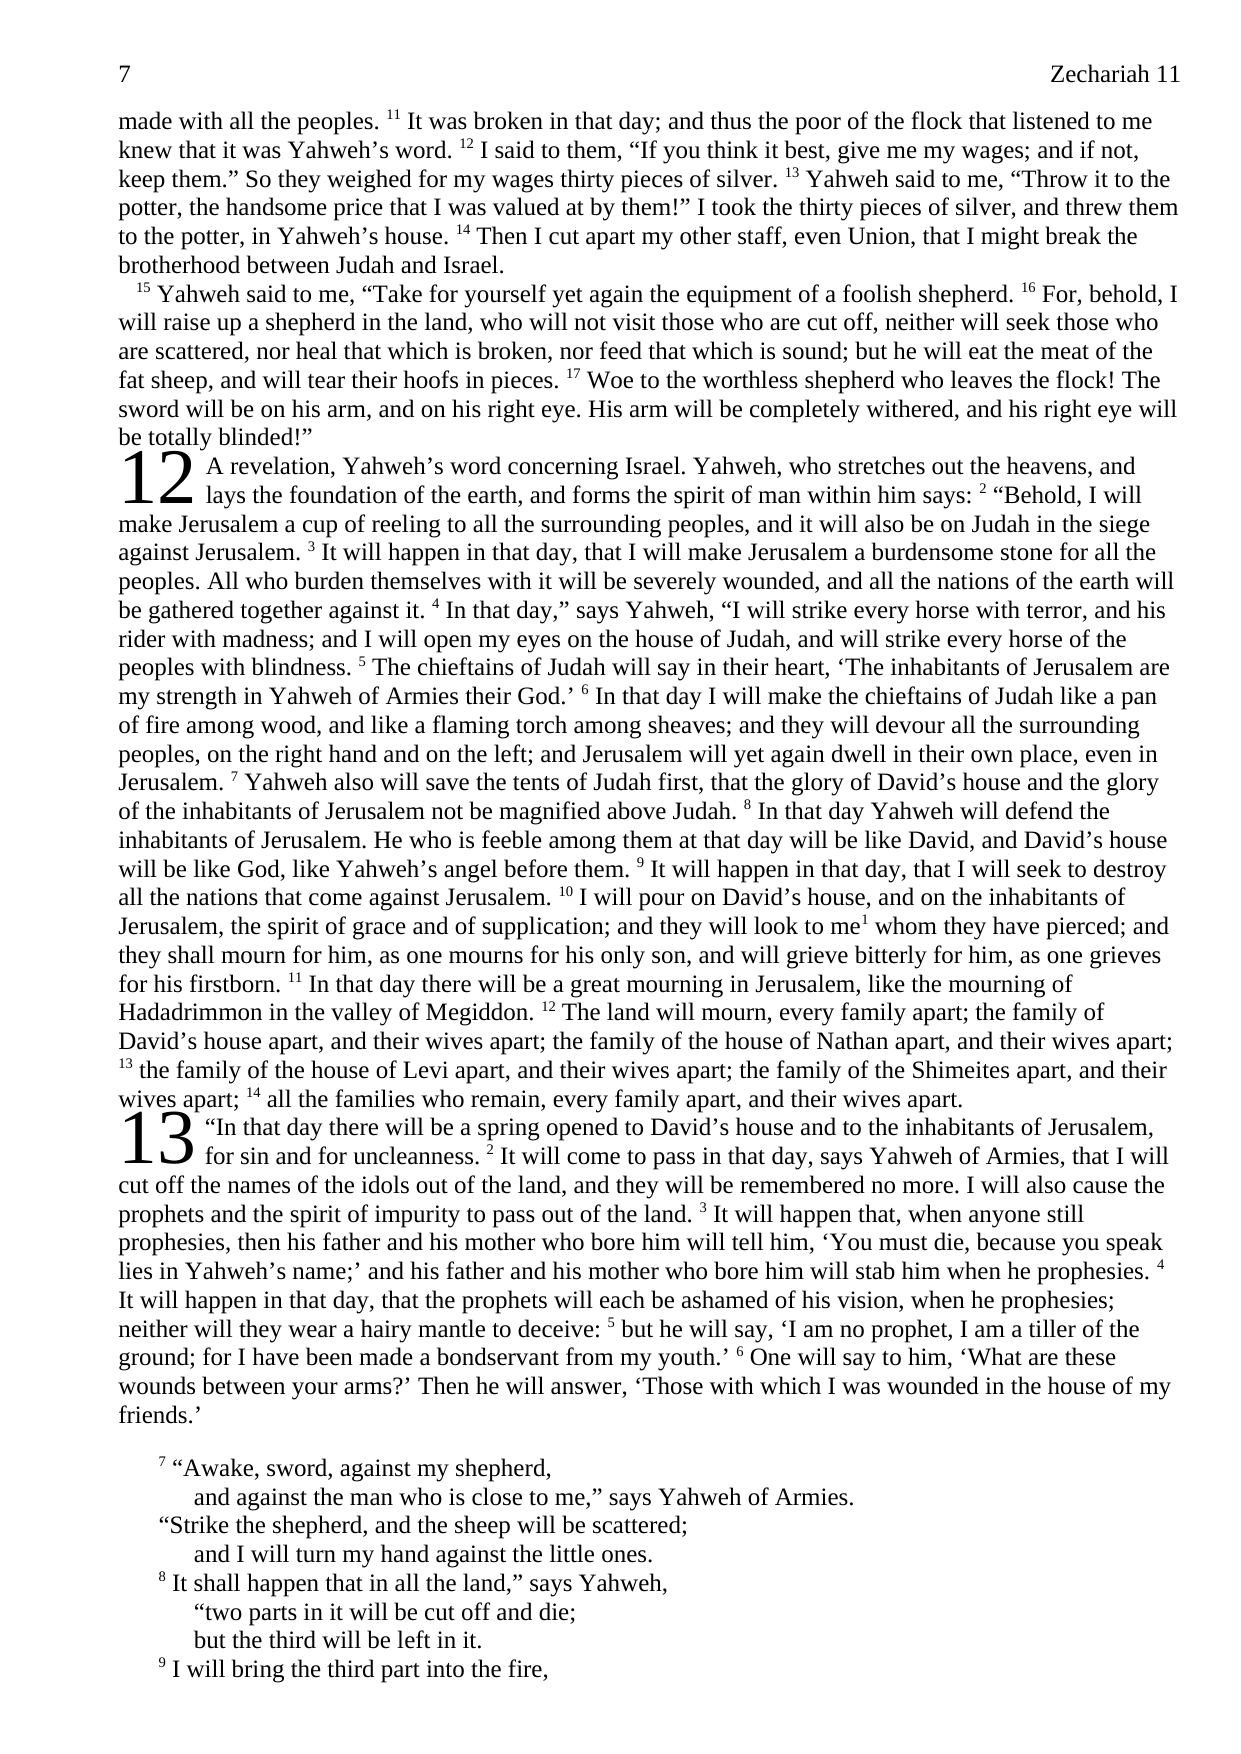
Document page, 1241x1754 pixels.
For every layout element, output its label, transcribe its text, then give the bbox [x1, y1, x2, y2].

text “Strike the shepherd, and the sheep will be scattered; [158, 1510, 1181, 1539]
text but the third will be left in it. [194, 1625, 1181, 1654]
text “two parts in it will be cut off and die; [194, 1597, 1181, 1625]
text 9 I will bring the third part into the fire, [158, 1654, 1181, 1683]
text 15 Yahweh said to me, “Take for yourself yet again the equipment of a foolish shepherd. 16 For, behold, I will raise up a shepherd in the land, who will not visit those who are cut off, neither will seek those who are scattered, nor heal that which is broken, nor feed that which is sound; but he will eat the meat of the fat sheep, and will tear their hoofs in pieces. 17 Woe to the worthless shepherd who leaves the flock! The sword will be on his arm, and on his right eye. His arm will be completely withered, and his right eye will be totally blinded!” [118, 279, 1181, 451]
text 13“In that day there will be a spring opened to David’s house and to the inhabitants of Jerusalem, for sin and for uncleanness. 2 It will come to pass in that day, says Yahweh of Armies, that I will cut off the names of the idols out of the land, and they will be remembered no more. I will also cause the prophets and the spirit of impurity to pass out of the land. 3 It will happen that, when anyone still prophesies, then his father and his mother who bore him will tell him, ‘You must die, because you speak lies in Yahweh’s name;’ and his father and his mother who bore him will stab him when he prophesies. 4 It will happen in that day, that the prophets will each be ashamed of his vision, when he prophesies; neither will they wear a hairy mantle to deceive: 5 but he will say, ‘I am no prophet, I am a tiller of the ground; for I have been made a bondservant from my youth.’ 6 One will say to him, ‘What are these wounds between your arms?’ Then he will answer, ‘Those with which I was wounded in the house of my friends.’ [118, 1112, 1181, 1429]
text and against the man who is close to me,” says Yahweh of Armies. [194, 1482, 1181, 1510]
text made with all the peoples. 11 It was broken in that day; and thus the poor of the flock that listened to me knew that it was Yahweh’s word. 12 I said to them, “If you think it best, give me my wages; and if not, keep them.” So they weighed for my wages thirty pieces of silver. 13 Yahweh said to me, “Throw it to the potter, the handsome price that I was valued at by them!” I took the thirty pieces of silver, and threw them to the potter, in Yahweh’s house. 14 Then I cut apart my other staff, even Union, that I might break the brotherhood between Judah and Israel. [118, 106, 1181, 279]
text 7 “Awake, sword, against my shepherd, [158, 1453, 1181, 1482]
text 8 It shall happen that in all the land,” says Yahweh, [158, 1568, 1181, 1597]
text 12A revelation, Yahweh’s word concerning Israel. Yahweh, who stretches out the heavens, and lays the foundation of the earth, and forms the spirit of man within him says: 2 “Behold, I will make Jerusalem a cup of reeling to all the surrounding peoples, and it will also be on Judah in the siege against Jerusalem. 3 It will happen in that day, that I will make Jerusalem a burdensome stone for all the peoples. All who burden themselves with it will be severely wounded, and all the nations of the earth will be gathered together against it. 4 In that day,” says Yahweh, “I will strike every horse with terror, and his rider with madness; and I will open my eyes on the house of Judah, and will strike every horse of the peoples with blindness. 5 The chieftains of Judah will say in their heart, ‘The inhabitants of Jerusalem are my strength in Yahweh of Armies their God.’ 6 In that day I will make the chieftains of Judah like a pan of fire among wood, and like a flaming torch among sheaves; and they will devour all the surrounding peoples, on the right hand and on the left; and Jerusalem will yet again dwell in their own place, even in Jerusalem. 7 Yahweh also will save the tents of Judah first, that the glory of David’s house and the glory of the inhabitants of Jerusalem not be magnified above Judah. 8 In that day Yahweh will defend the inhabitants of Jerusalem. He who is feeble among them at that day will be like David, and David’s house will be like God, like Yahweh’s angel before them. 9 It will happen in that day, that I will seek to destroy all the nations that come against Jerusalem. 10 I will pour on David’s house, and on the inhabitants of Jerusalem, the spirit of grace and of supplication; and they will look to me1 whom they have pierced; and they shall mourn for him, as one mourns for his only son, and will grieve bitterly for him, as one grieves for his firstborn. 11 In that day there will be a great mourning in Jerusalem, like the mourning of Hadadrimmon in the valley of Megiddon. 12 The land will mourn, every family apart; the family of David’s house apart, and their wives apart; the family of the house of Nathan apart, and their wives apart; 13 the family of the house of Levi apart, and their wives apart; the family of the Shimeites apart, and their wives apart; 14 all the families who remain, every family apart, and their wives apart. [118, 451, 1181, 1112]
text and I will turn my hand against the little ones. [194, 1539, 1181, 1568]
